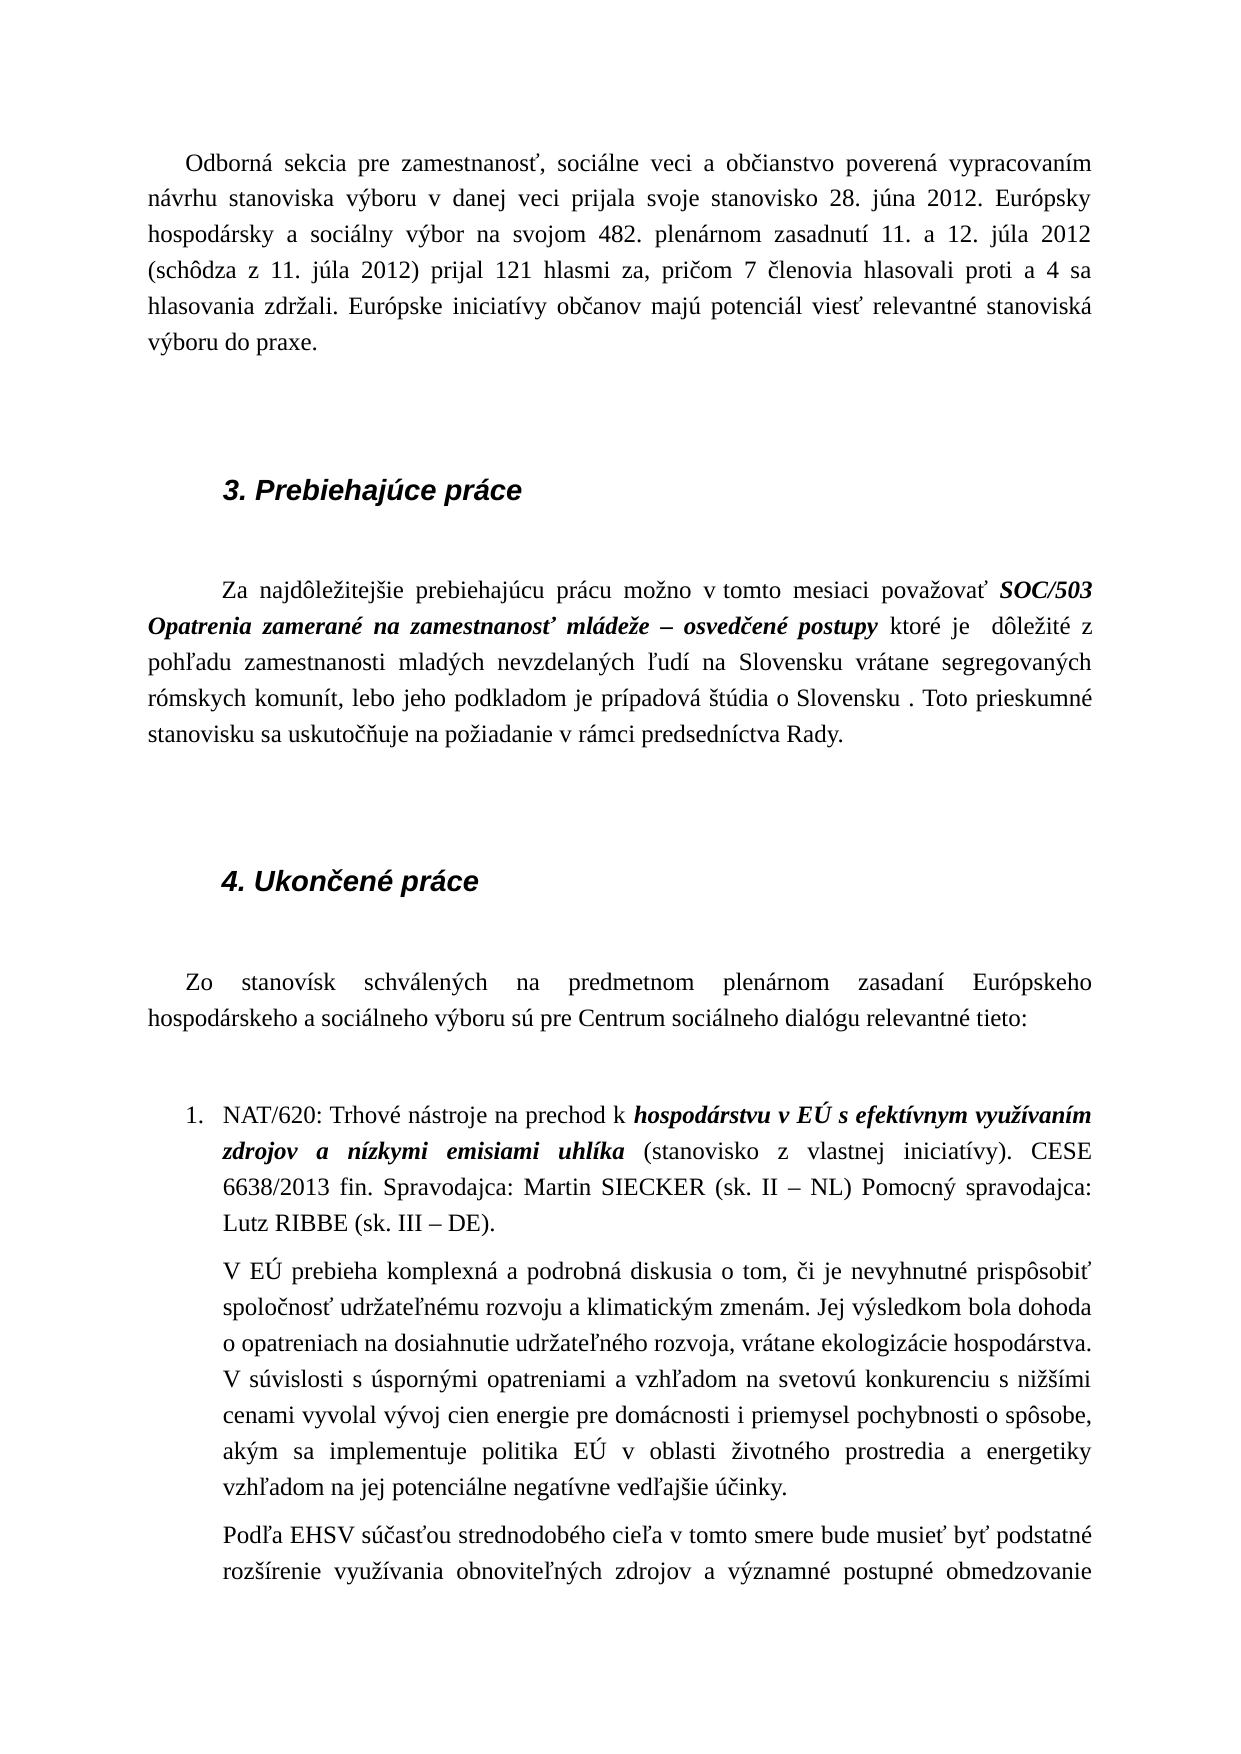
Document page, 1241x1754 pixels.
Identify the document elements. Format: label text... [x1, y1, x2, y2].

text Zo stanovísk schválených na predmetnom plenárnom zasadaní Európskeho hospodárskeho a sociálneho výboru sú pre Centrum sociálneho dialógu relevantné tieto: [148, 967, 1093, 1032]
list NAT/620: Trhové nástroje na prechod k hospodárstvu v EÚ s efektívnym využívaním zdrojov a nízkymi emisiami uhlíka (stanovisko z vlastnej iniciatívy). CESE 6638/2013 fin. Spravodajca: Martin SIECKER (sk. II – NL) Pomocný spravodajca: Lutz RIBBE (sk. III – DE). [185, 1100, 1093, 1237]
text Za najdôležitejšie prebiehajúcu prácu možno v tomto mesiaci považovať SOC/503 Opatrenia zamerané na zamestnanosť mládeže – osvedčené postupy ktoré je dôležité z pohľadu zamestnanosti mladých nevzdelaných ľudí na Slovensku vrátane segregovaných rómskych komunít, lebo jeho podkladom je prípadová štúdia o Slovensku . Toto prieskumné stanovisku sa uskutočňuje na požiadanie v rámci predsedníctva Rady. [148, 575, 1093, 748]
text 4. Ukončené práce [148, 864, 1093, 898]
text Odborná sekcia pre zamestnanosť, sociálne veci a občianstvo poverená vypracovaním návrhu stanoviska výboru v danej veci prijala svoje stanovisko 28. júna 2012. Európsky hospodársky a sociálny výbor na svojom 482. plenárnom zasadnutí 11. a 12. júla 2012 (schôdza z 11. júla 2012) prijal 121 hlasmi za, pričom 7 členovia hlasovali proti a 4 sa hlasovania zdržali. Európske iniciatívy občanov majú potenciál viesť relevantné stanoviská výboru do praxe. [148, 148, 1093, 356]
text 3. Prebiehajúce práce [223, 473, 1093, 506]
list V EÚ prebieha komplexná a podrobná diskusia o tom, či je nevyhnutné prispôsobiť spoločnosť udržateľnému rozvoju a klimatickým zmenám. Jej výsledkom bola dohoda o opatreniach na dosiahnutie udržateľného rozvoja, vrátane ekologizácie hospodárstva. V súvislosti s úspornými opatreniami a vzhľadom na svetovú konkurenciu s nižšími cenami vyvolal vývoj cien energie pre domácnosti i priemysel pochybnosti o spôsobe, akým sa implementuje politika EÚ v oblasti životného prostredia a energetiky vzhľadom na jej potenciálne negatívne vedľajšie účinky. [223, 1256, 1093, 1501]
list Podľa EHSV súčasťou strednodobého cieľa v tomto smere bude musieť byť podstatné rozšírenie využívania obnoviteľných zdrojov a významné postupné obmedzovanie [223, 1520, 1093, 1585]
